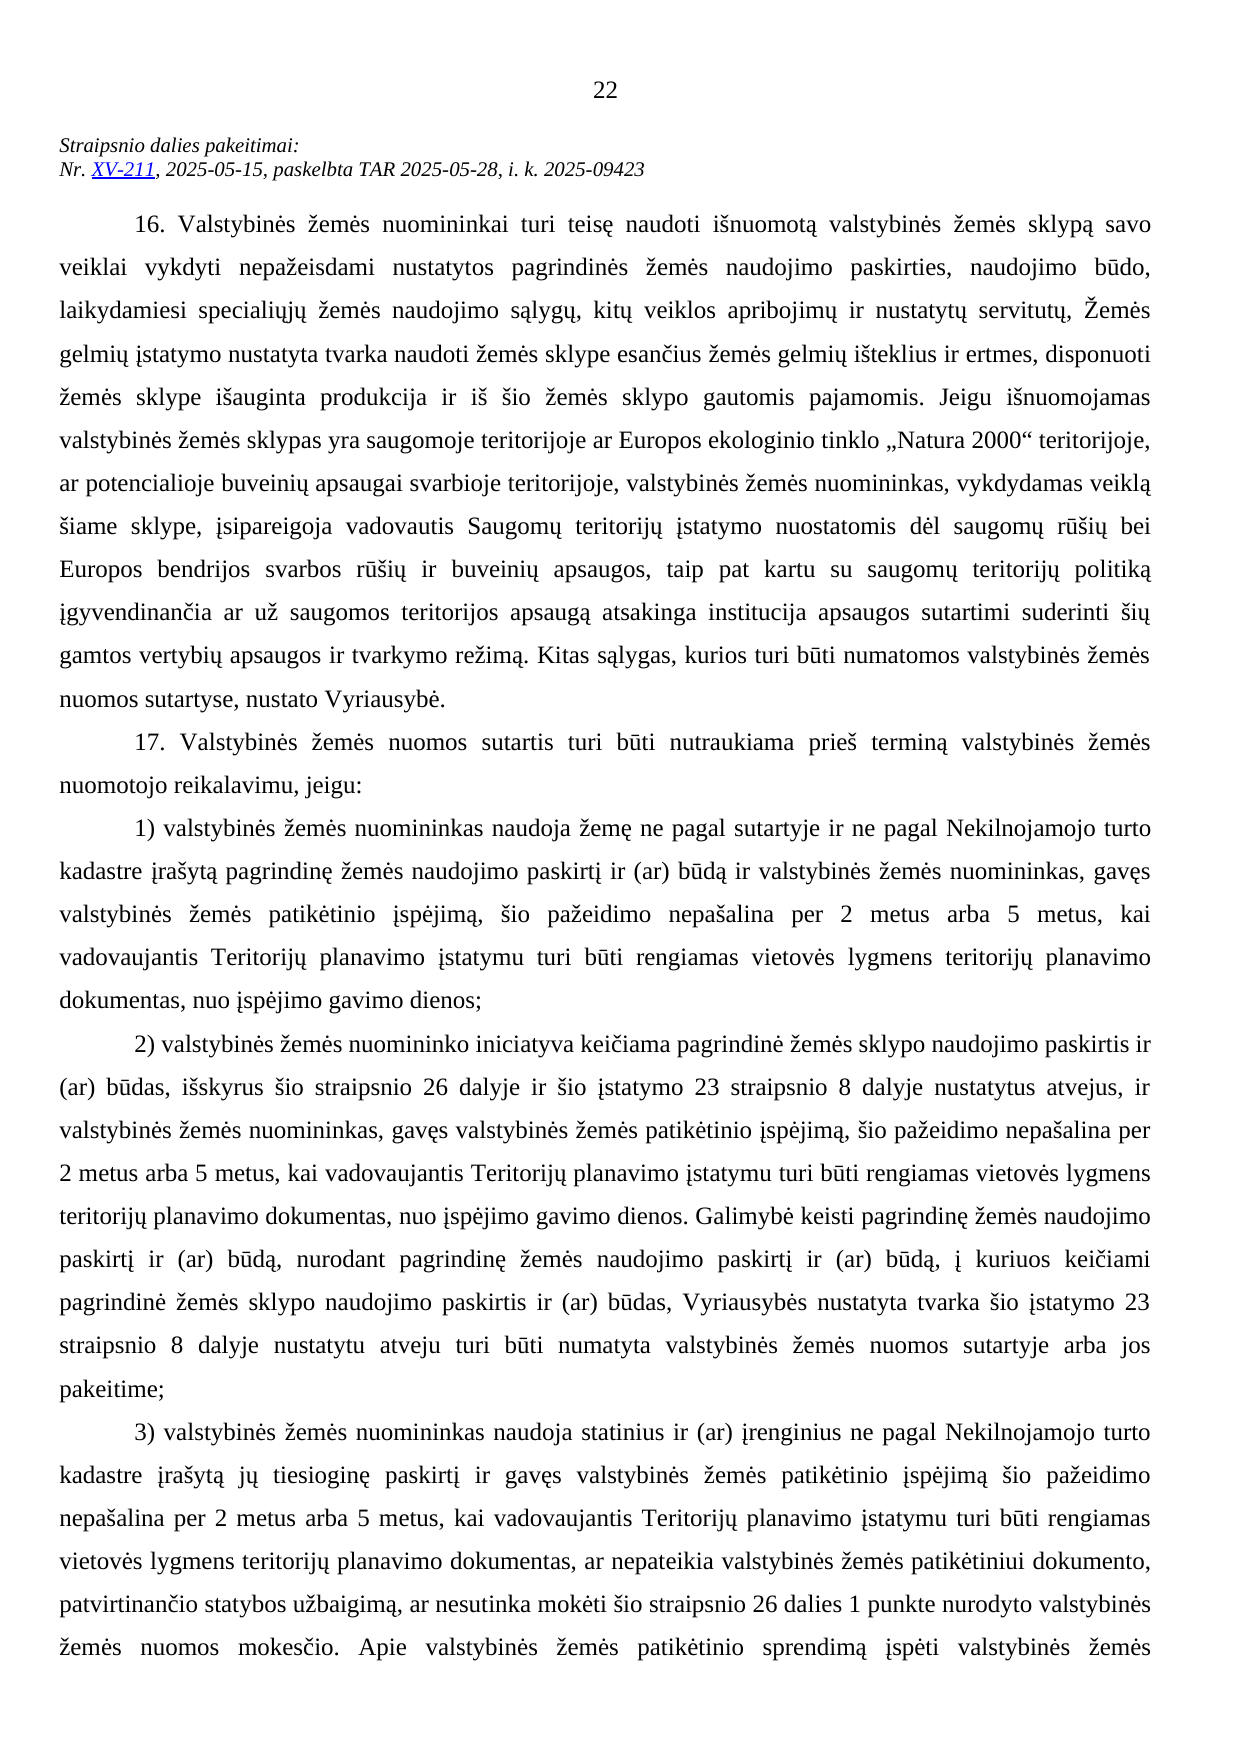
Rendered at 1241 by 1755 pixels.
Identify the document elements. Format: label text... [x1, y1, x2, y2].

text 3) valstybinės žemės nuomininkas naudoja statinius ir (ar) įrenginius ne pagal Nekilnojamojo turto kadastre įrašytą jų tiesioginę paskirtį ir gavęs valstybinės žemės patikėtinio įspėjimą šio pažeidimo nepašalina per 2 metus arba 5 metus, kai vadovaujantis Teritorijų planavimo įstatymu turi būti rengiamas vietovės lygmens teritorijų planavimo dokumentas, ar nepateikia valstybinės žemės patikėtiniui dokumento, patvirtinančio statybos užbaigimą, ar nesutinka mokėti šio straipsnio 26 dalies 1 punkte nurodyto valstybinės žemės nuomos mokesčio. Apie valstybinės žemės patikėtinio sprendimą įspėti valstybinės žemės [59, 1417, 1152, 1661]
text 16. Valstybinės žemės nuomininkai turi teisę naudoti išnuomotą valstybinės žemės sklypą savo veiklai vykdyti nepažeisdami nustatytos pagrindinės žemės naudojimo paskirties, naudojimo būdo, laikydamiesi specialiųjų žemės naudojimo sąlygų, kitų veiklos apribojimų ir nustatytų servitutų, Žemės gelmių įstatymo nustatyta tvarka naudoti žemės sklype esančius žemės gelmių išteklius ir ertmes, disponuoti žemės sklype išauginta produkcija ir iš šio žemės sklypo gautomis pajamomis. Jeigu išnuomojamas valstybinės žemės sklypas yra saugomoje teritorijoje ar Europos ekologinio tinklo „Natura 2000“ teritorijoje, ar potencialioje buveinių apsaugai svarbioje teritorijoje, valstybinės žemės nuomininkas, vykdydamas veiklą šiame sklype, įsipareigoja vadovautis Saugomų teritorijų įstatymo nuostatomis dėl saugomų rūšių bei Europos bendrijos svarbos rūšių ir buveinių apsaugos, taip pat kartu su saugomų teritorijų politiką įgyvendinančia ar už saugomos teritorijos apsaugą atsakinga institucija apsaugos sutartimi suderinti šių gamtos vertybių apsaugos ir tvarkymo režimą. Kitas sąlygas, kurios turi būti numatomos valstybinės žemės nuomos sutartyse, nustato Vyriausybė. [59, 209, 1152, 712]
text Straipsnio dalies pakeitimai: [59, 132, 1152, 157]
text 1) valstybinės žemės nuomininkas naudoja žemę ne pagal sutartyje ir ne pagal Nekilnojamojo turto kadastre įrašytą pagrindinę žemės naudojimo paskirtį ir (ar) būdą ir valstybinės žemės nuomininkas, gavęs valstybinės žemės patikėtinio įspėjimą, šio pažeidimo nepašalina per 2 metus arba 5 metus, kai vadovaujantis Teritorijų planavimo įstatymu turi būti rengiamas vietovės lygmens teritorijų planavimo dokumentas, nuo įspėjimo gavimo dienos; [59, 813, 1152, 1014]
text Nr. XV-211, 2025-05-15, paskelbta TAR 2025-05-28, i. k. 2025-09423 [59, 157, 1152, 181]
text 2) valstybinės žemės nuomininko iniciatyva keičiama pagrindinė žemės sklypo naudojimo paskirtis ir (ar) būdas, išskyrus šio straipsnio 26 dalyje ir šio įstatymo 23 straipsnio 8 dalyje nustatytus atvejus, ir valstybinės žemės nuomininkas, gavęs valstybinės žemės patikėtinio įspėjimą, šio pažeidimo nepašalina per 2 metus arba 5 metus, kai vadovaujantis Teritorijų planavimo įstatymu turi būti rengiamas vietovės lygmens teritorijų planavimo dokumentas, nuo įspėjimo gavimo dienos. Galimybė keisti pagrindinę žemės naudojimo paskirtį ir (ar) būdą, nurodant pagrindinę žemės naudojimo paskirtį ir (ar) būdą, į kuriuos keičiami pagrindinė žemės sklypo naudojimo paskirtis ir (ar) būdas, Vyriausybės nustatyta tvarka šio įstatymo 23 straipsnio 8 dalyje nustatytu atveju turi būti numatyta valstybinės žemės nuomos sutartyje arba jos pakeitime; [59, 1029, 1152, 1402]
text 17. Valstybinės žemės nuomos sutartis turi būti nutraukiama prieš terminą valstybinės žemės nuomotojo reikalavimu, jeigu: [59, 727, 1152, 799]
